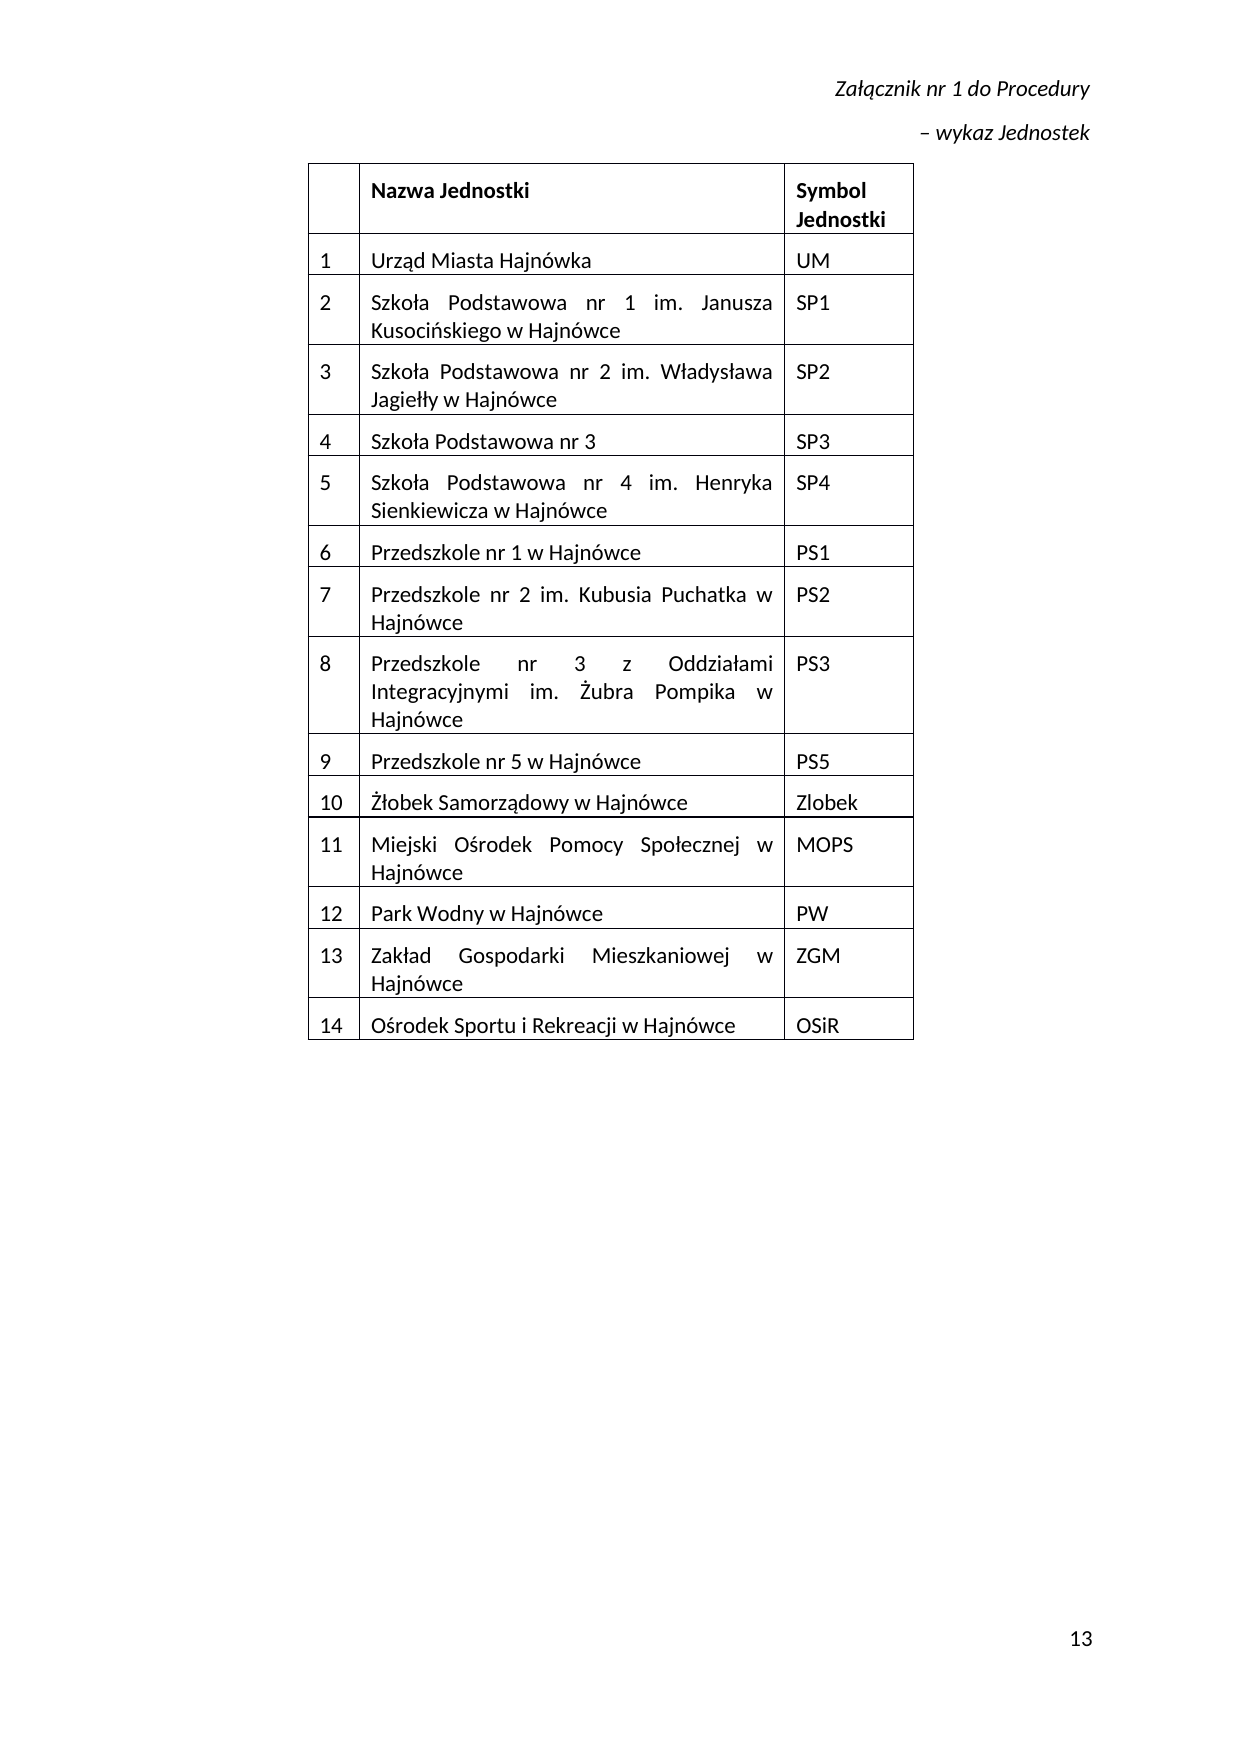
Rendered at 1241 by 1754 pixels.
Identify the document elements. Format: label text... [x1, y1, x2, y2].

table_cell PW [785, 887, 913, 928]
table_cell 4 [309, 415, 359, 455]
table_cell SP2 [785, 345, 913, 413]
table_cell Zlobek [785, 776, 913, 816]
table_cell Szkoła Podstawowa nr 2 im. Władysława Jagiełły w Hajnówce [360, 345, 784, 413]
table_header Symbol Jednostki [785, 164, 913, 233]
table_cell SP4 [785, 456, 913, 524]
table_cell Szkoła Podstawowa nr 4 im. Henryka Sienkiewicza w Hajnówce [360, 456, 784, 524]
table_cell Urząd Miasta Hajnówka [360, 234, 784, 274]
table_cell 1 [309, 234, 359, 274]
table_cell 11 [309, 818, 359, 886]
table_cell OSiR [785, 998, 913, 1039]
table_cell 9 [309, 734, 359, 775]
table_cell Żłobek Samorządowy w Hajnówce [360, 776, 784, 816]
table_cell Przedszkole nr 2 im. Kubusia Puchatka w Hajnówce [360, 567, 784, 636]
table_cell 10 [309, 776, 359, 816]
table_cell PS5 [785, 734, 913, 775]
table_cell Miejski Ośrodek Pomocy Społecznej w Hajnówce [360, 818, 784, 886]
table_cell Przedszkole nr 1 w Hajnówce [360, 526, 784, 566]
table_cell 8 [309, 637, 359, 733]
table_cell Przedszkole nr 3 z Oddziałami Integracyjnymi im. Żubra Pompika w Hajnówce [360, 637, 784, 733]
table_cell 5 [309, 456, 359, 524]
table_cell 2 [309, 275, 359, 344]
table_cell 12 [309, 887, 359, 928]
text – wykaz Jednostek [150, 118, 1092, 146]
table_cell PS2 [785, 567, 913, 636]
table_cell ZGM [785, 929, 913, 997]
table_cell 7 [309, 567, 359, 636]
table_cell Szkoła Podstawowa nr 1 im. Janusza Kusocińskiego w Hajnówce [360, 275, 784, 344]
table_cell Zakład Gospodarki Mieszkaniowej w Hajnówce [360, 929, 784, 997]
table_cell SP3 [785, 415, 913, 455]
table_cell MOPS [785, 818, 913, 886]
table_cell 13 [309, 929, 359, 997]
table_cell 6 [309, 526, 359, 566]
table_cell SP1 [785, 275, 913, 344]
text Załącznik nr 1 do Procedury [150, 74, 1092, 102]
table_cell PS3 [785, 637, 913, 733]
table_header [309, 164, 359, 233]
table_cell Szkoła Podstawowa nr 3 [360, 415, 784, 455]
table_cell 3 [309, 345, 359, 413]
table_cell Park Wodny w Hajnówce [360, 887, 784, 928]
table_cell PS1 [785, 526, 913, 566]
table_cell Ośrodek Sportu i Rekreacji w Hajnówce [360, 998, 784, 1039]
table_header Nazwa Jednostki [360, 164, 784, 233]
table_cell 14 [309, 998, 359, 1039]
table_cell UM [785, 234, 913, 274]
table_cell Przedszkole nr 5 w Hajnówce [360, 734, 784, 775]
